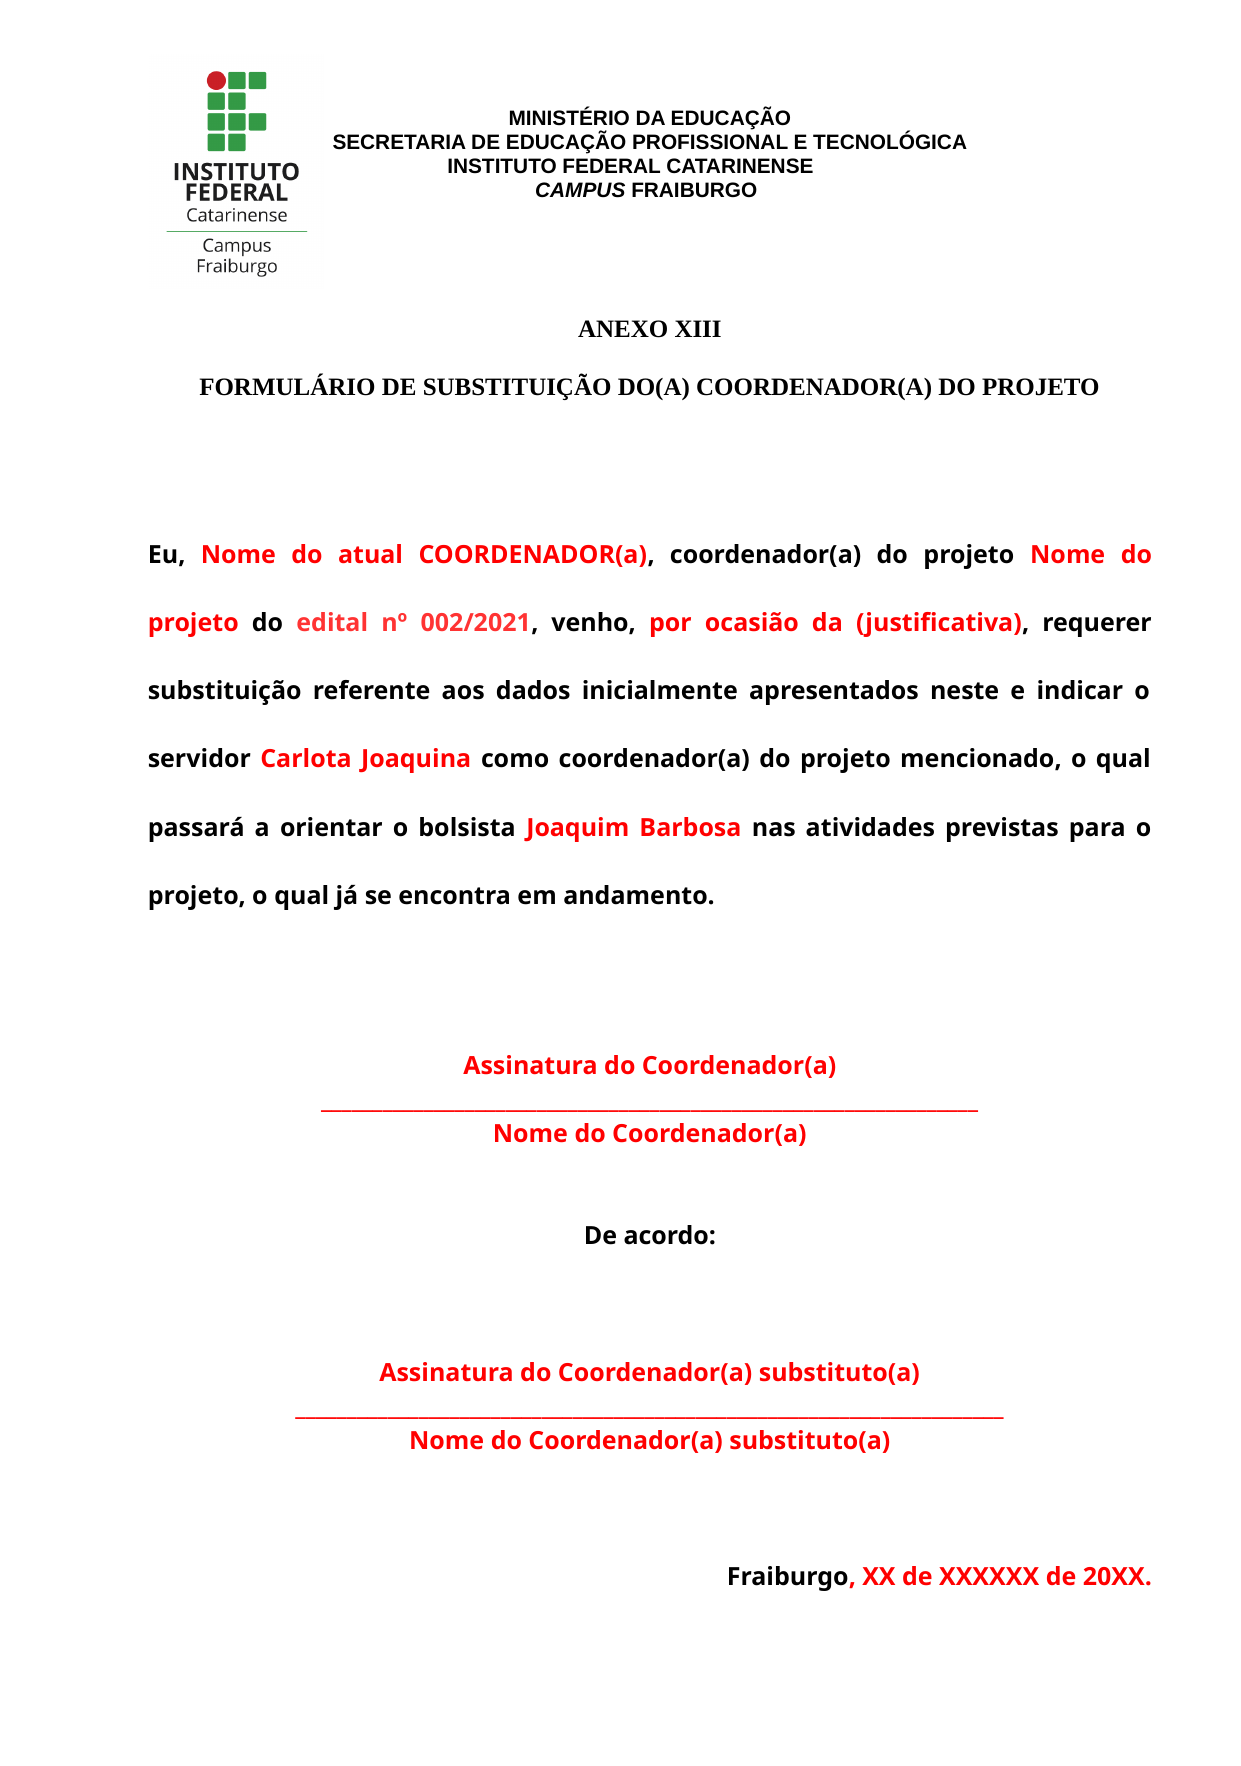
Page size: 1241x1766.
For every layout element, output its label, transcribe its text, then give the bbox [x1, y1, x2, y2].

text ANEXO XIII [148, 314, 1152, 343]
text _____________________________________________________________________ [148, 1388, 1152, 1422]
text Fraiburgo, XX de XXXXXX de 20XX. [148, 1558, 1152, 1593]
text Eu, Nome do atual COORDENADOR(a), coordenador(a) do projeto Nome do projeto do edital nº 002/2021, venho, por ocasião da (justificativa), requerer substituição referente aos dados inicialmente apresentados neste e indicar o servidor Carlota Joaquina como coordenador(a) do projeto mencionado, o qual passará a orientar o bolsista Joaquim Barbosa nas atividades previstas para o projeto, o qual já se encontra em andamento. [148, 537, 1152, 911]
text Nome do Coordenador(a) substituto(a) [148, 1422, 1152, 1456]
text Assinatura do Coordenador(a) ________________________________________________________________ [148, 1048, 1152, 1116]
text Assinatura do Coordenador(a) substituto(a) [148, 1354, 1152, 1388]
text Nome do Coordenador(a) [148, 1116, 1152, 1150]
text De acordo: [148, 1218, 1152, 1252]
text FORMULÁRIO DE SUBSTITUIÇÃO DO(A) COORDENADOR(A) DO PROJETO [148, 372, 1152, 400]
picture [149, 54, 324, 289]
